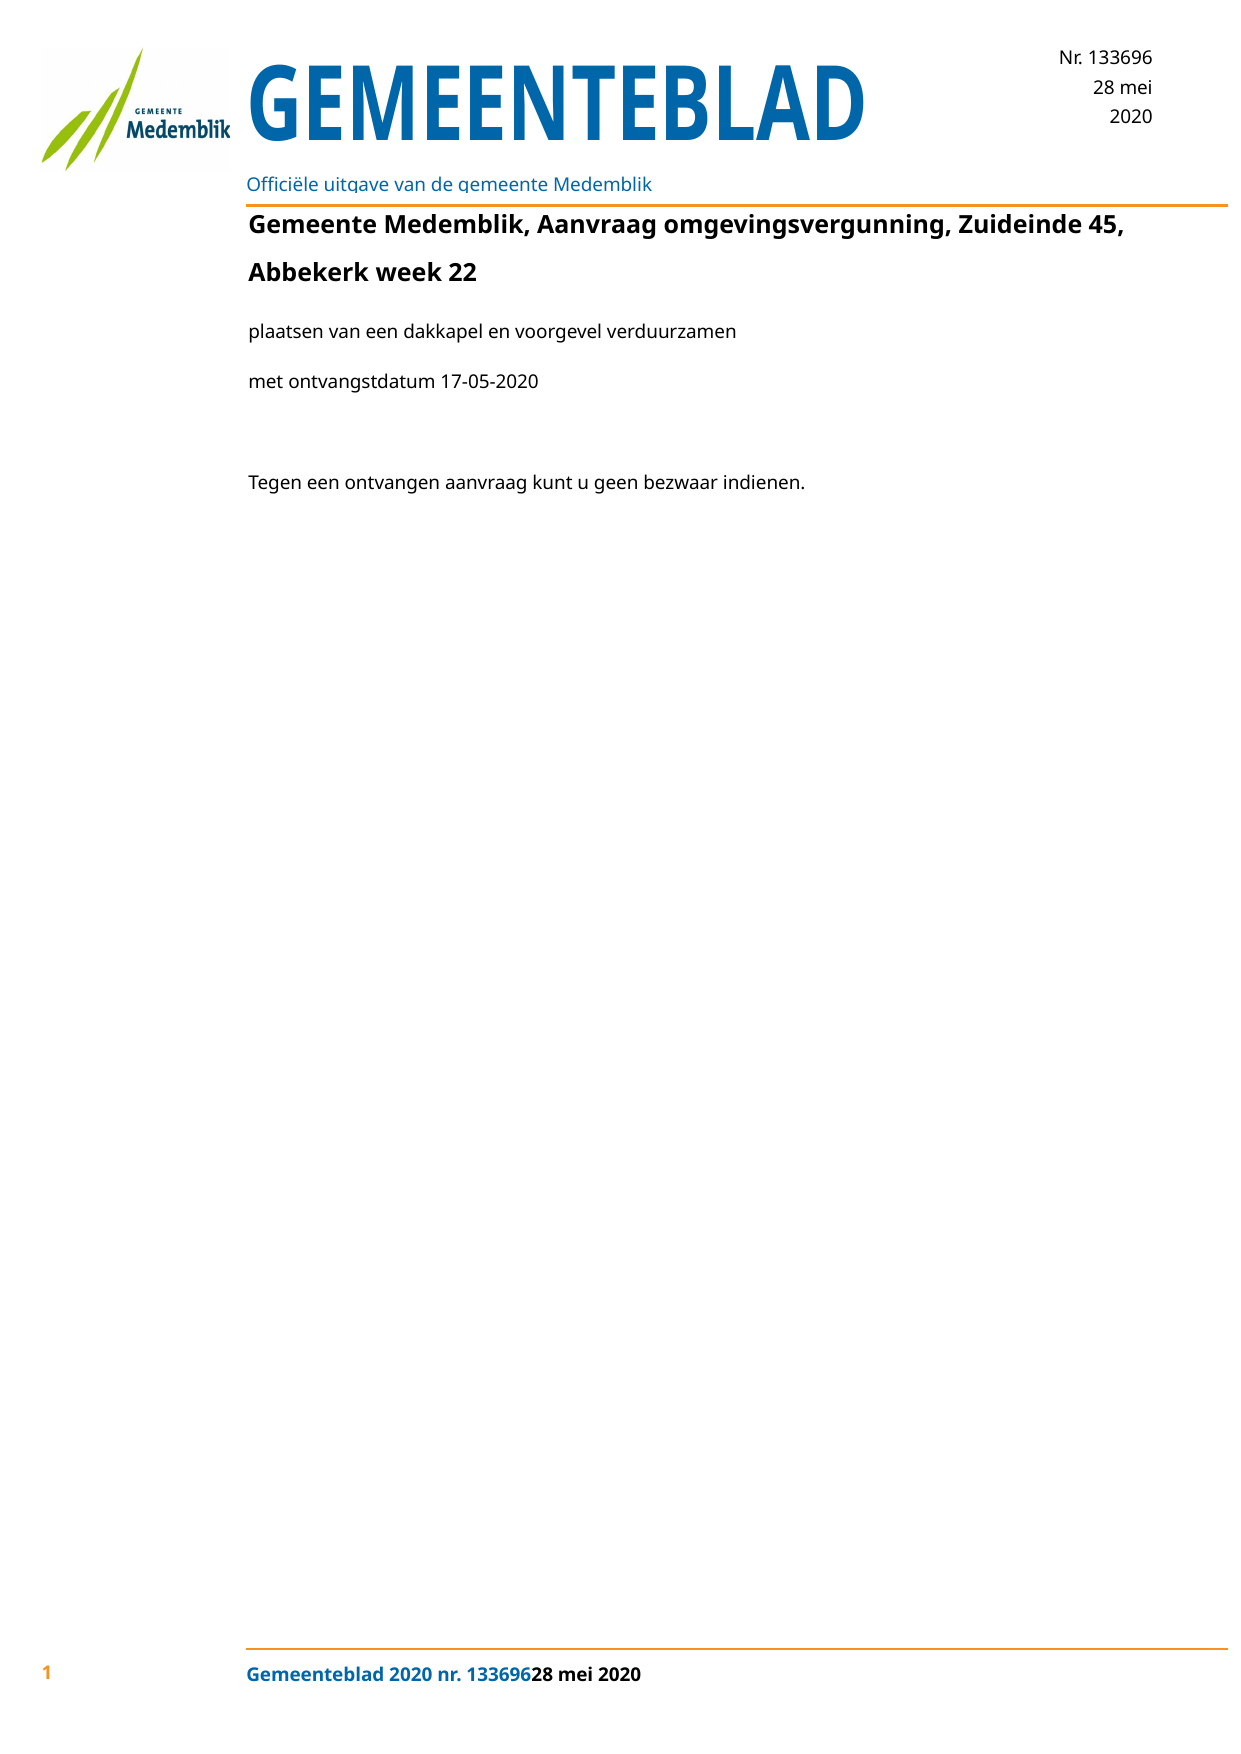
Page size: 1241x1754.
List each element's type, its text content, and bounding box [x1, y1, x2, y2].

picture [41, 47, 231, 172]
text Gemeente Medemblik, Aanvraag omgevingsvergunning, Zuideinde 45, Abbekerk week 22 [248, 207, 1152, 288]
text Tegen een ontvangen aanvraag kunt u geen bezwaar indienen. [248, 469, 1152, 495]
text met ontvangstdatum 17-05-2020 [248, 368, 1152, 394]
text plaatsen van een dakkapel en voorgevel verduurzamen [248, 318, 1152, 344]
